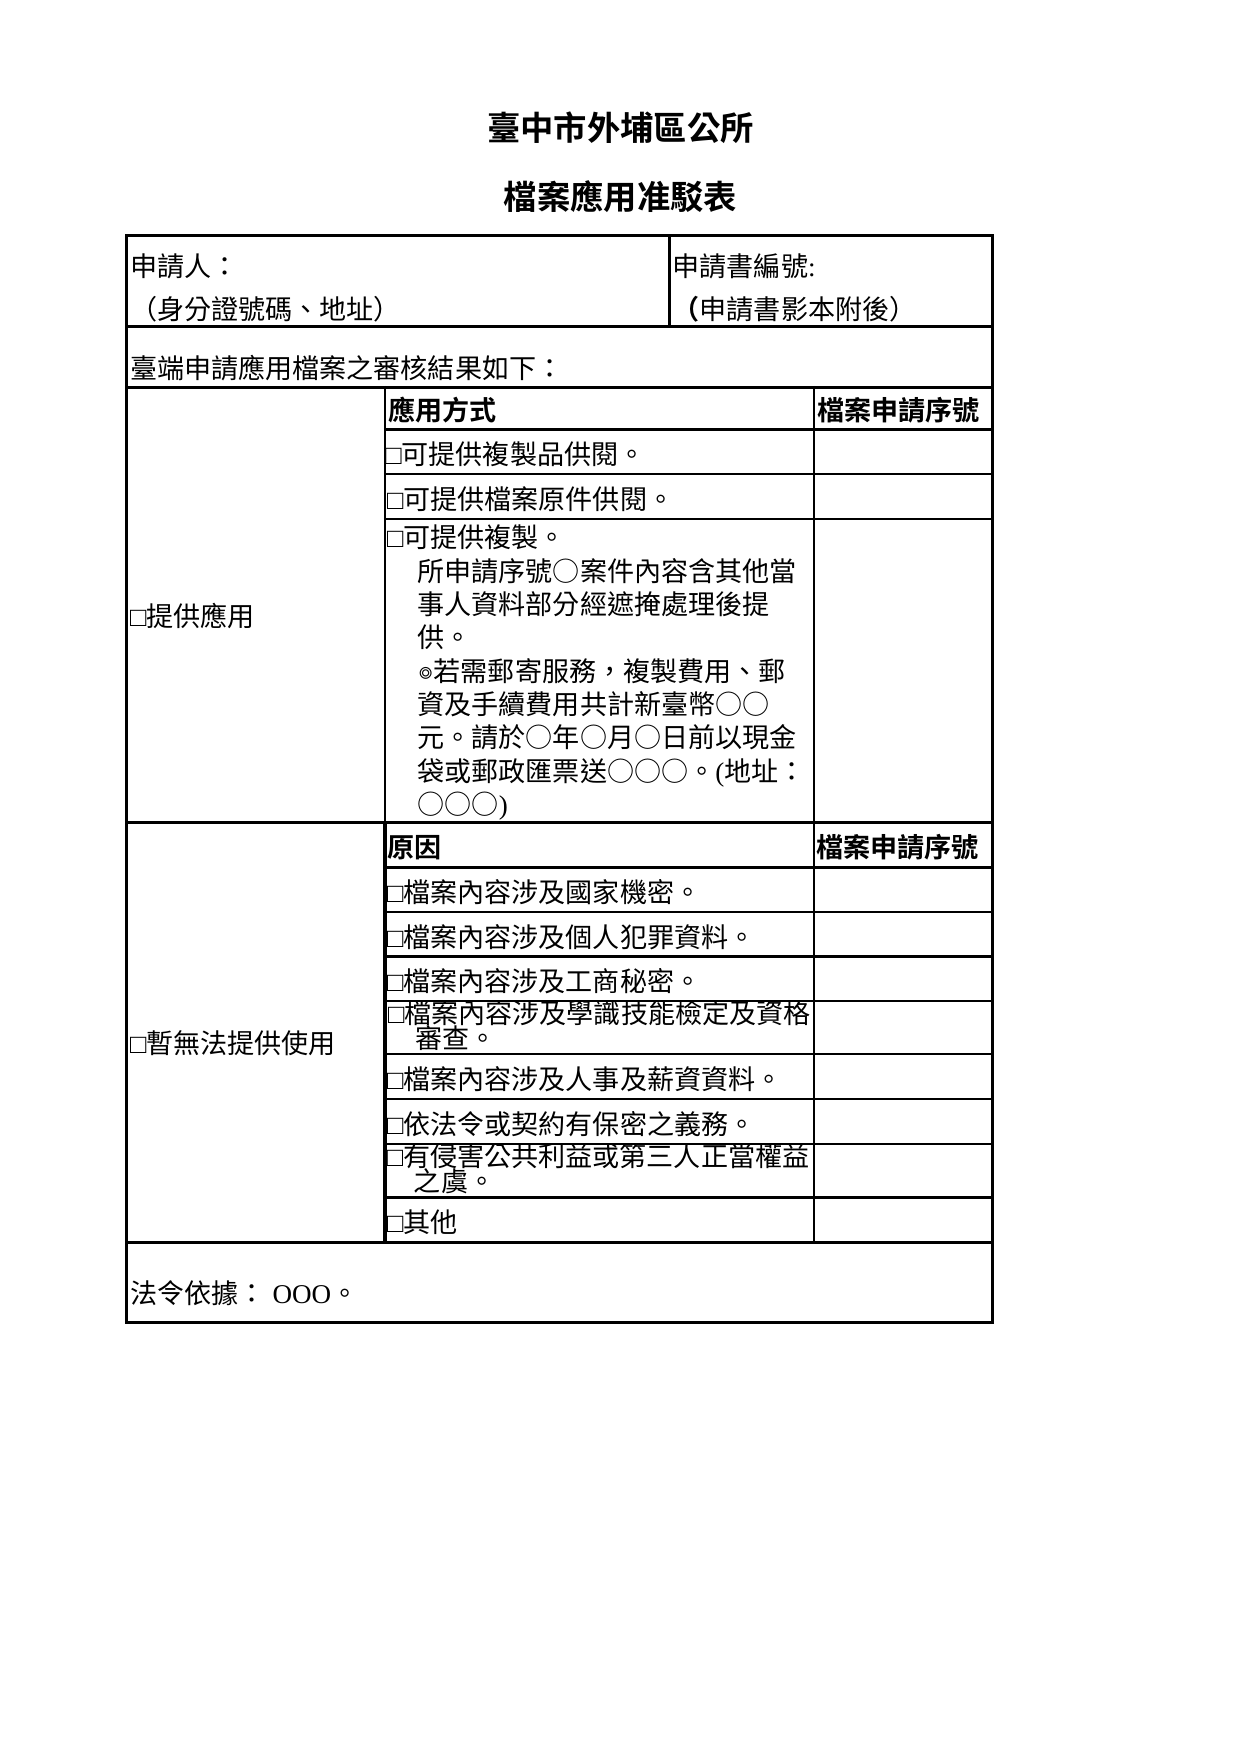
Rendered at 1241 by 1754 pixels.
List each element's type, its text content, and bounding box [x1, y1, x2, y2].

table_header 申請人： （身分證號碼、地址） [128, 237, 668, 325]
table_cell 應用方式 [386, 389, 813, 428]
table_cell □檔案內容涉及人事及薪資資料。 [387, 1055, 813, 1098]
table_cell □依法令或契約有保密之義務。 [387, 1100, 813, 1143]
table_cell □可提供複製品供閱。 [386, 431, 813, 473]
table_cell □有侵害公共利益或第三人正當權益之虞。 [387, 1145, 813, 1196]
table_cell [815, 913, 991, 955]
text 檔案應用准駁表 [187, 184, 1053, 215]
table_cell □檔案內容涉及學識技能檢定及資格審查。 [387, 1002, 813, 1053]
table_cell 臺端申請應用檔案之審核結果如下： [128, 328, 991, 386]
table_cell [815, 869, 991, 911]
table_cell 檔案申請序號 [815, 824, 991, 866]
table_cell [815, 958, 991, 1000]
table_cell □可提供檔案原件供閱。 [386, 475, 813, 518]
table_cell □暫無法提供使用 [128, 824, 383, 1241]
table_cell 1、2 [815, 520, 991, 821]
table_cell 原因 [387, 824, 813, 866]
table_cell [815, 1002, 991, 1053]
text 臺中市外埔區公所 [187, 115, 1053, 147]
table_header 申請書編號: （申請書影本附後） [671, 237, 991, 325]
table_cell 法令依據： OOO。 [128, 1244, 991, 1321]
table_cell □可提供複製。 所申請序號○案件內容含其他當事人資料部分經遮掩處理後提供。 ◎若需郵寄服務，複製費用、郵資及手續費用共計新臺幣○○元。請於○年○月○日前以現金袋或郵政匯票送○○○。(地址：○○○) [386, 520, 813, 821]
table_cell [815, 431, 991, 473]
table_cell [815, 475, 991, 518]
table_cell [815, 1199, 991, 1241]
table_cell □檔案內容涉及工商秘密。 [387, 958, 813, 1000]
table_cell [815, 1055, 991, 1098]
table_cell □其他 [387, 1199, 813, 1241]
table_cell [815, 1100, 991, 1143]
table_cell [815, 1145, 991, 1196]
table_cell □檔案內容涉及個人犯罪資料。 [387, 913, 813, 955]
table_cell □檔案內容涉及國家機密。 [387, 869, 813, 911]
table_cell 檔案申請序號 [815, 389, 991, 428]
table_cell □提供應用 [128, 389, 384, 821]
